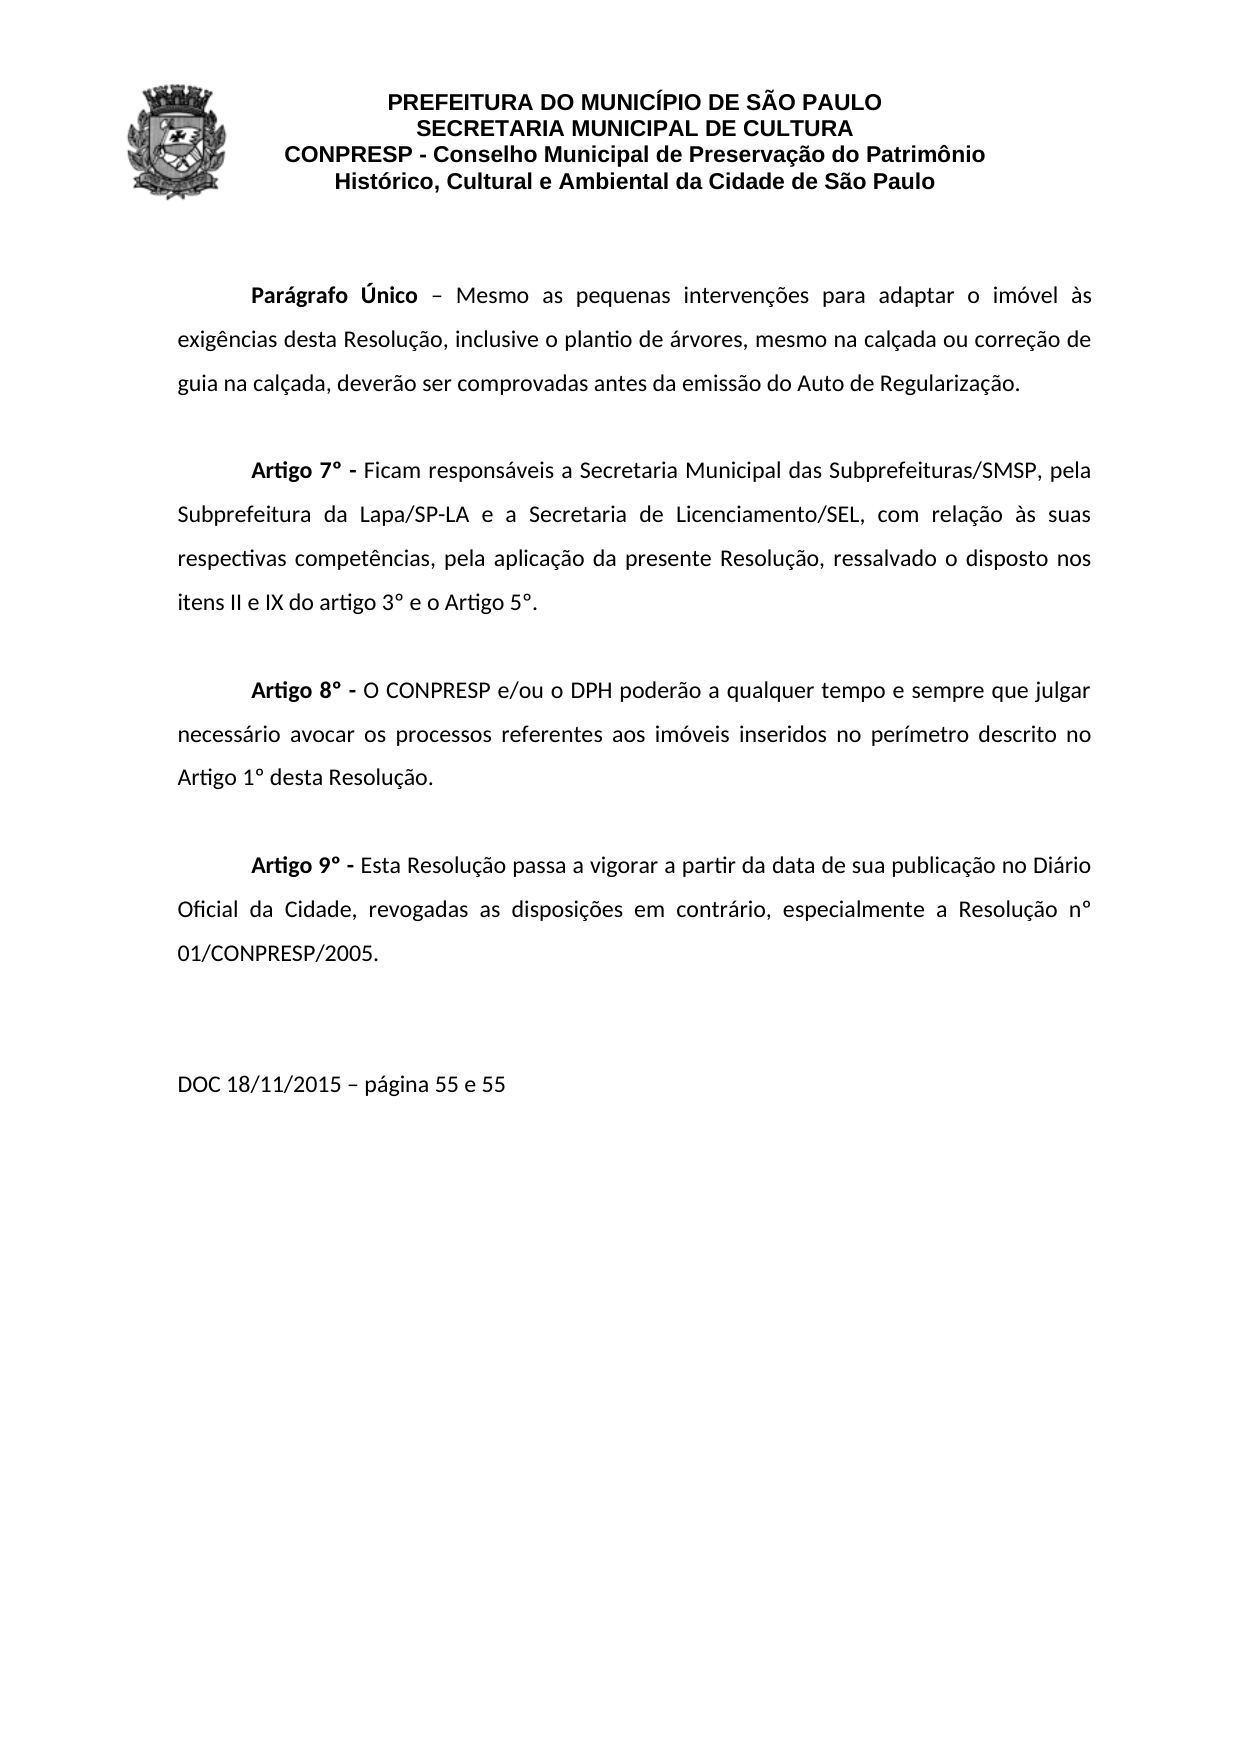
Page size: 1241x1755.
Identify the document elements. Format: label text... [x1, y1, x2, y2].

text DOC 18/11/2015 – página 55 e 55 [177, 1069, 1093, 1099]
text Artigo 9º - Esta Resolução passa a vigorar a partir da data de sua publicação no Diário Oficial da Cidade, revogadas as disposições em contrário, especialmente a Resolução nº 01/CONPRESP/2005. [177, 850, 1093, 967]
text Artigo 8º - O CONPRESP e/ou o DPH poderão a qualquer tempo e sempre que julgar necessário avocar os processos referentes aos imóveis inseridos no perímetro descrito no Artigo 1º desta Resolução. [177, 675, 1093, 792]
text Parágrafo Único – Mesmo as pequenas intervenções para adaptar o imóvel às exigências desta Resolução, inclusive o plantio de árvores, mesmo na calçada ou correção de guia na calçada, deverão ser comprovadas antes da emissão do Auto de Regularização. [177, 280, 1093, 397]
text Artigo 7º - Ficam responsáveis a Secretaria Municipal das Subprefeituras/SMSP, pela Subprefeitura da Lapa/SP-LA e a Secretaria de Licenciamento/SEL, com relação às suas respectivas competências, pela aplicação da presente Resolução, ressalvado o disposto nos itens II e IX do artigo 3º e o Artigo 5º. [177, 456, 1093, 616]
